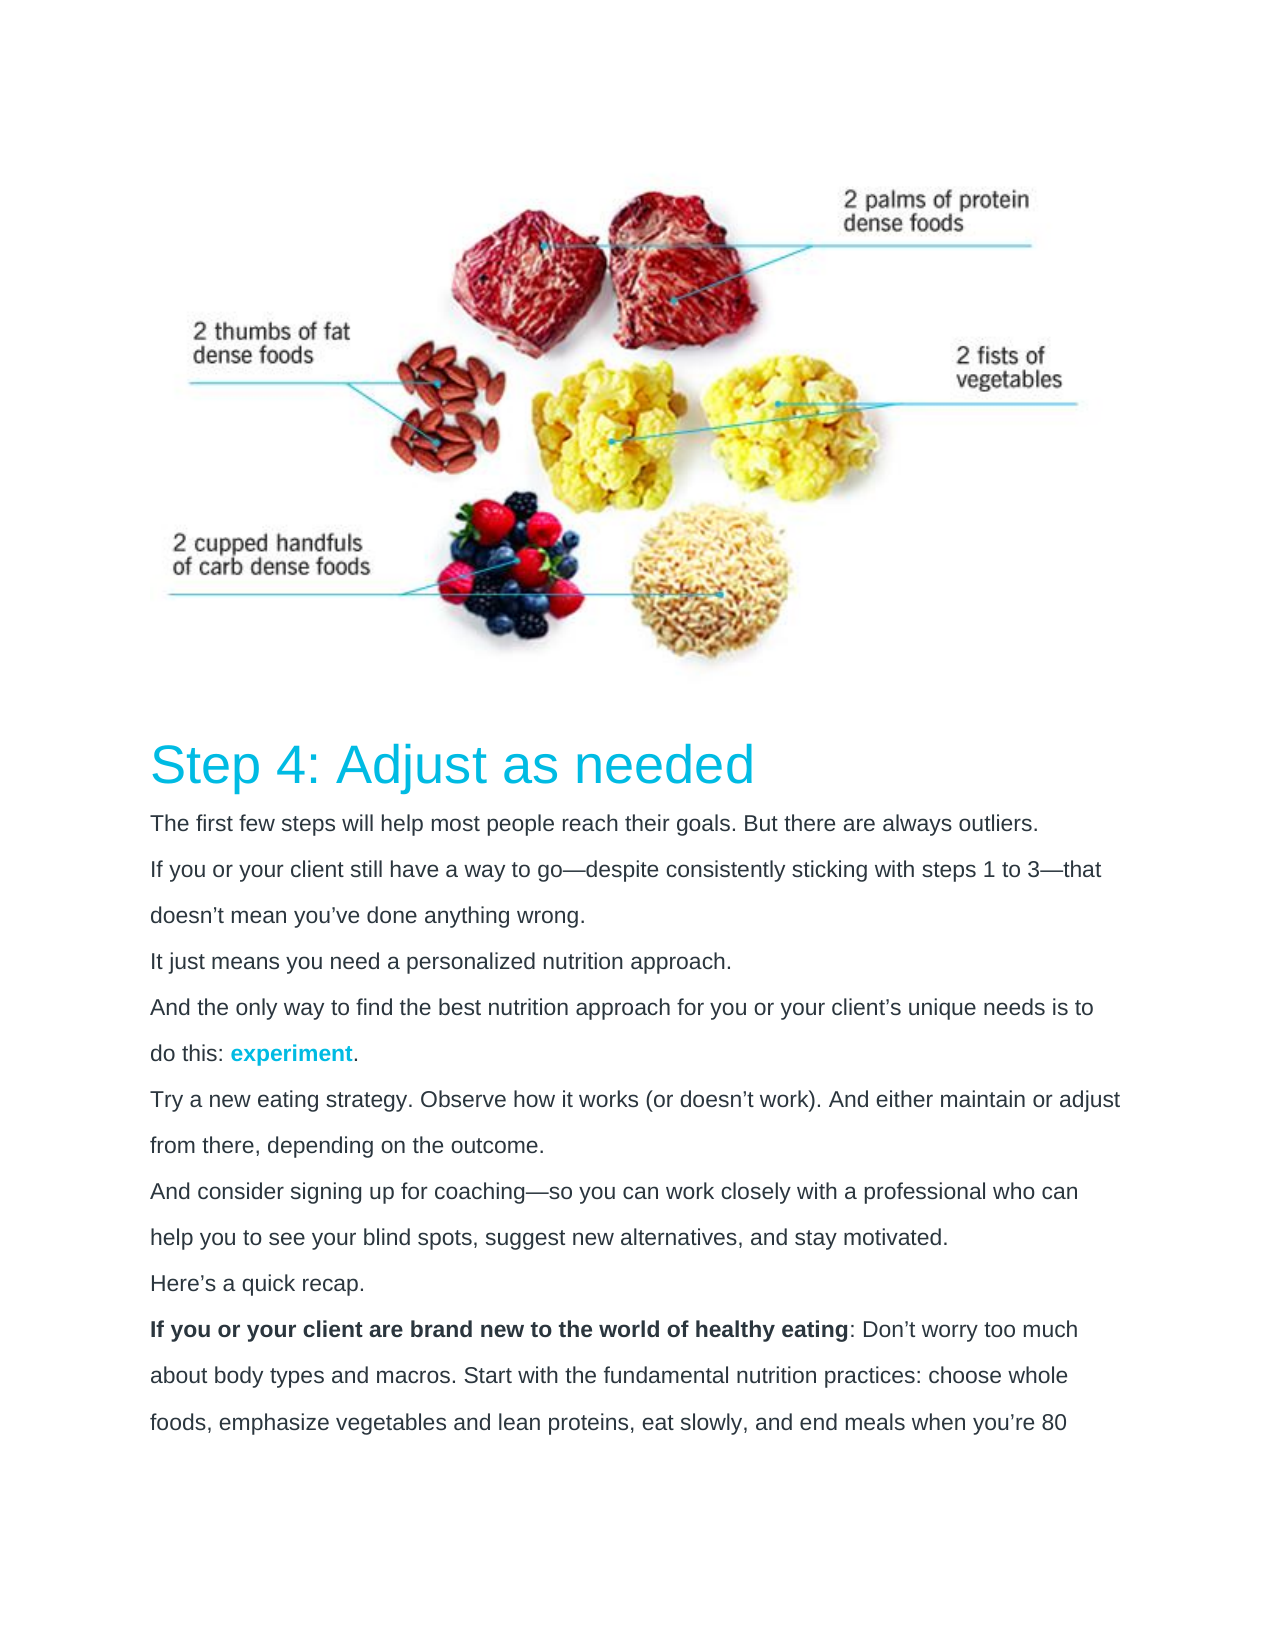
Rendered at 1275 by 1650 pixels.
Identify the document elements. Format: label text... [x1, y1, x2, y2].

text And the only way to find the best nutrition approach for you or your client’s unique needs is to do this: experiment. [150, 994, 1125, 1067]
picture [150, 150, 1107, 713]
subtitle Step 4: Adjust as needed [150, 713, 1125, 794]
text If you or your client still have a way to go—despite consistently sticking with steps 1 to 3—that doesn’t mean you’ve done anything wrong. [150, 856, 1125, 928]
text Try a new eating strategy. Observe how it works (or doesn’t work). And either maintain or adjust from there, depending on the outcome. [150, 1086, 1125, 1159]
text It just means you need a personalized nutrition approach. [150, 948, 1125, 974]
text If you or your client are brand new to the world of healthy eating: Don’t worry too much about body types and macros. Start with the fundamental nutrition practices: choose whole foods, emphasize vegetables and lean proteins, eat slowly, and end meals when you’re 80 [150, 1316, 1125, 1468]
text Here’s a quick recap. [150, 1270, 1125, 1297]
text The first few steps will help most people reach their goals. But there are always outliers. [150, 810, 1125, 836]
text And consider signing up for coaching—so you can work closely with a professional who can help you to see your blind spots, suggest new alternatives, and stay motivated. [150, 1178, 1125, 1251]
